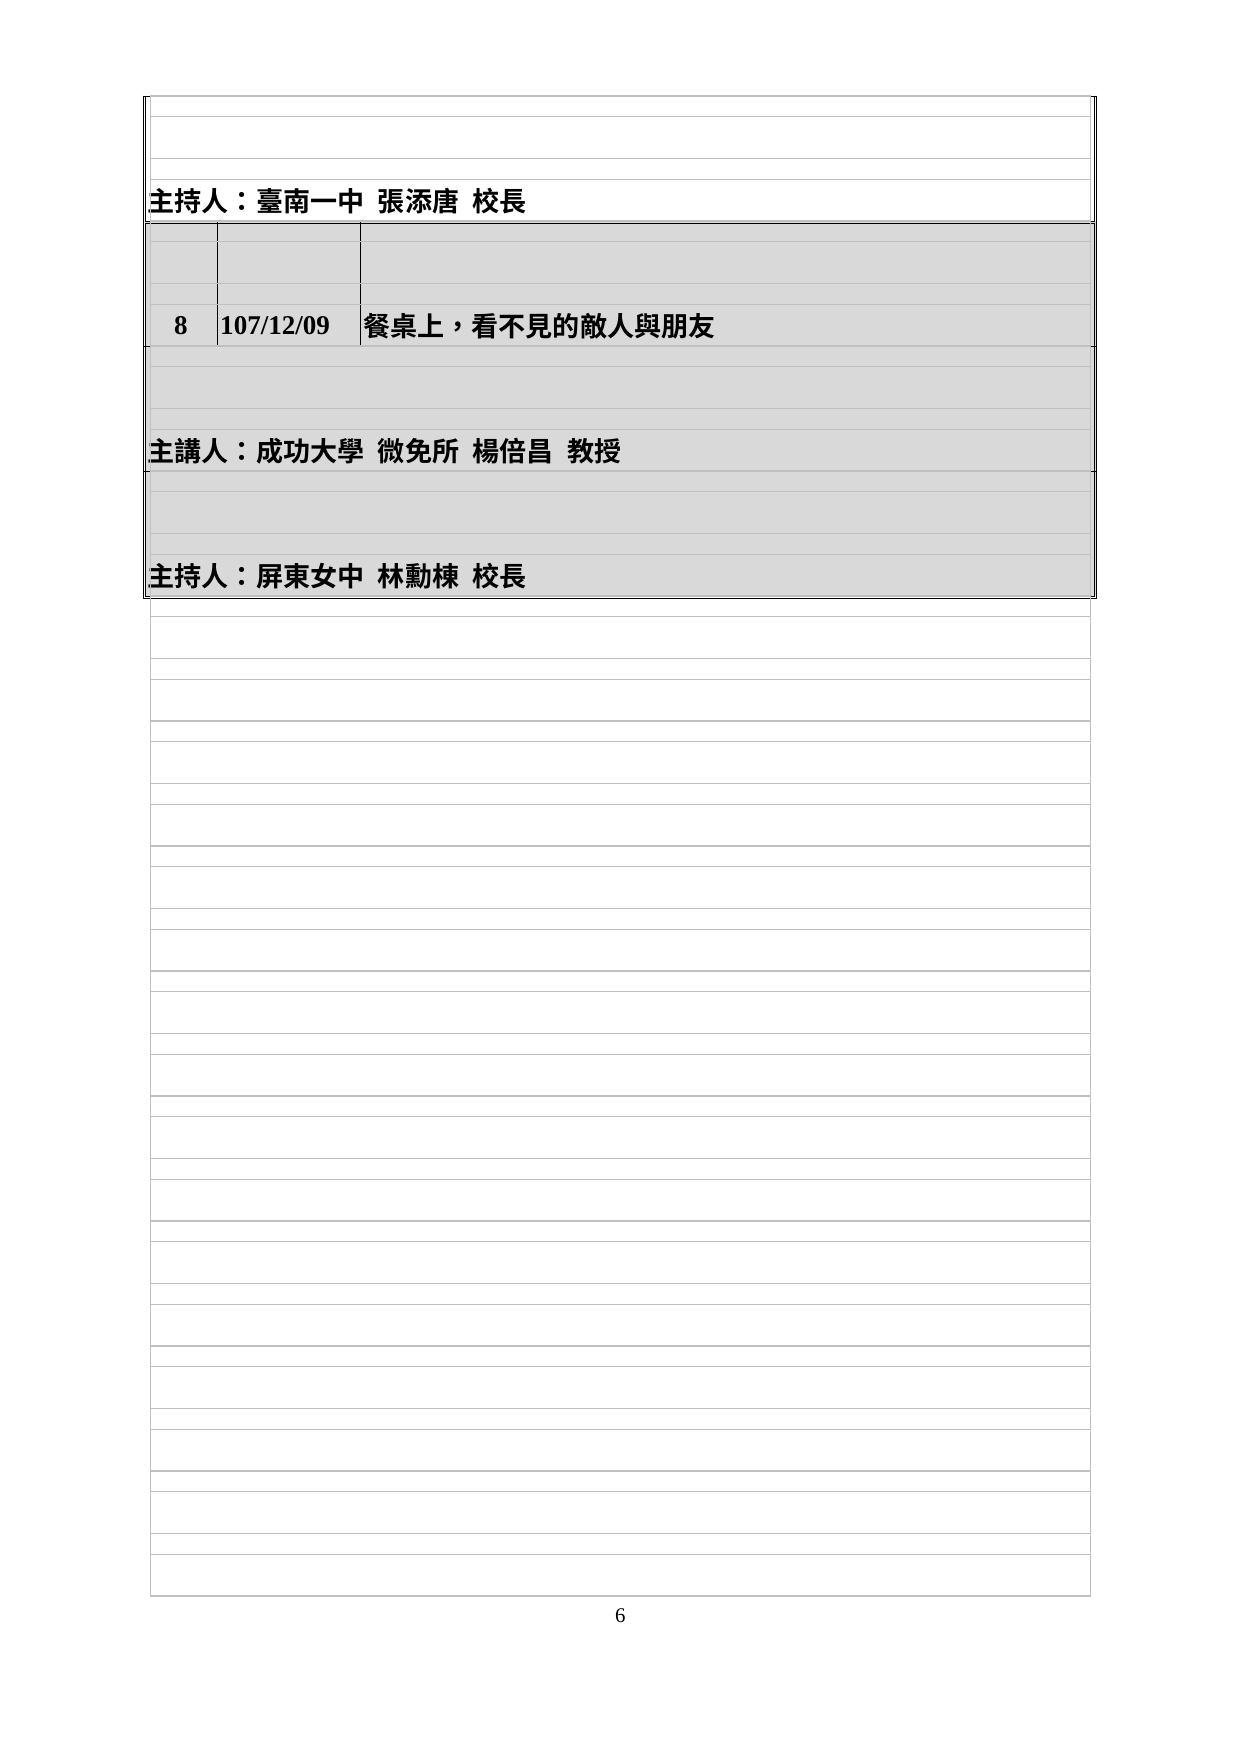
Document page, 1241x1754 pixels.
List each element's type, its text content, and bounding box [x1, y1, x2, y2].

table_cell 餐桌上，看不見的敵人與朋友 [361, 305, 1090, 345]
table_cell 8 [151, 305, 217, 345]
table_cell 主持人：臺南一中 張添唐 校長 [146, 97, 150, 221]
table_cell 主持人：屏東女中 林勳棟 校長 [151, 472, 1090, 491]
table_cell [151, 224, 217, 241]
table_cell 主講人：成功大學 微免所 楊倍昌 教授 [151, 409, 1090, 429]
table_cell [151, 284, 217, 304]
table_cell [361, 242, 1090, 283]
table_cell [146, 224, 150, 346]
table_cell 主持人：屏東女中 林勳棟 校長 [151, 555, 1090, 595]
table_cell [218, 284, 360, 304]
table_cell [361, 284, 1090, 304]
table_cell 主持人：屏東女中 林勳棟 校長 [146, 472, 150, 596]
table_cell 主講人：成功大學 微免所 楊倍昌 教授 [151, 347, 1090, 366]
table_cell 主持人：屏東女中 林勳棟 校長 [151, 492, 1090, 533]
table_cell [218, 224, 360, 241]
table_cell [151, 242, 217, 283]
table_cell 主持人：臺南一中 張添唐 校長 [151, 180, 1090, 220]
table_cell 主持人：臺南一中 張添唐 校長 [151, 117, 1090, 158]
table_cell 主持人：屏東女中 林勳棟 校長 [151, 534, 1090, 554]
table_cell 107/12/09 [218, 305, 360, 345]
table_cell 主持人：臺南一中 張添唐 校長 [151, 159, 1090, 179]
table_cell [218, 242, 360, 283]
table_cell 主持人：臺南一中 張添唐 校長 [151, 97, 1090, 116]
table_cell 主講人：成功大學 微免所 楊倍昌 教授 [146, 347, 150, 471]
table_cell [361, 224, 1090, 241]
table_cell 主講人：成功大學 微免所 楊倍昌 教授 [151, 430, 1090, 470]
table_cell 主講人：成功大學 微免所 楊倍昌 教授 [151, 367, 1090, 408]
